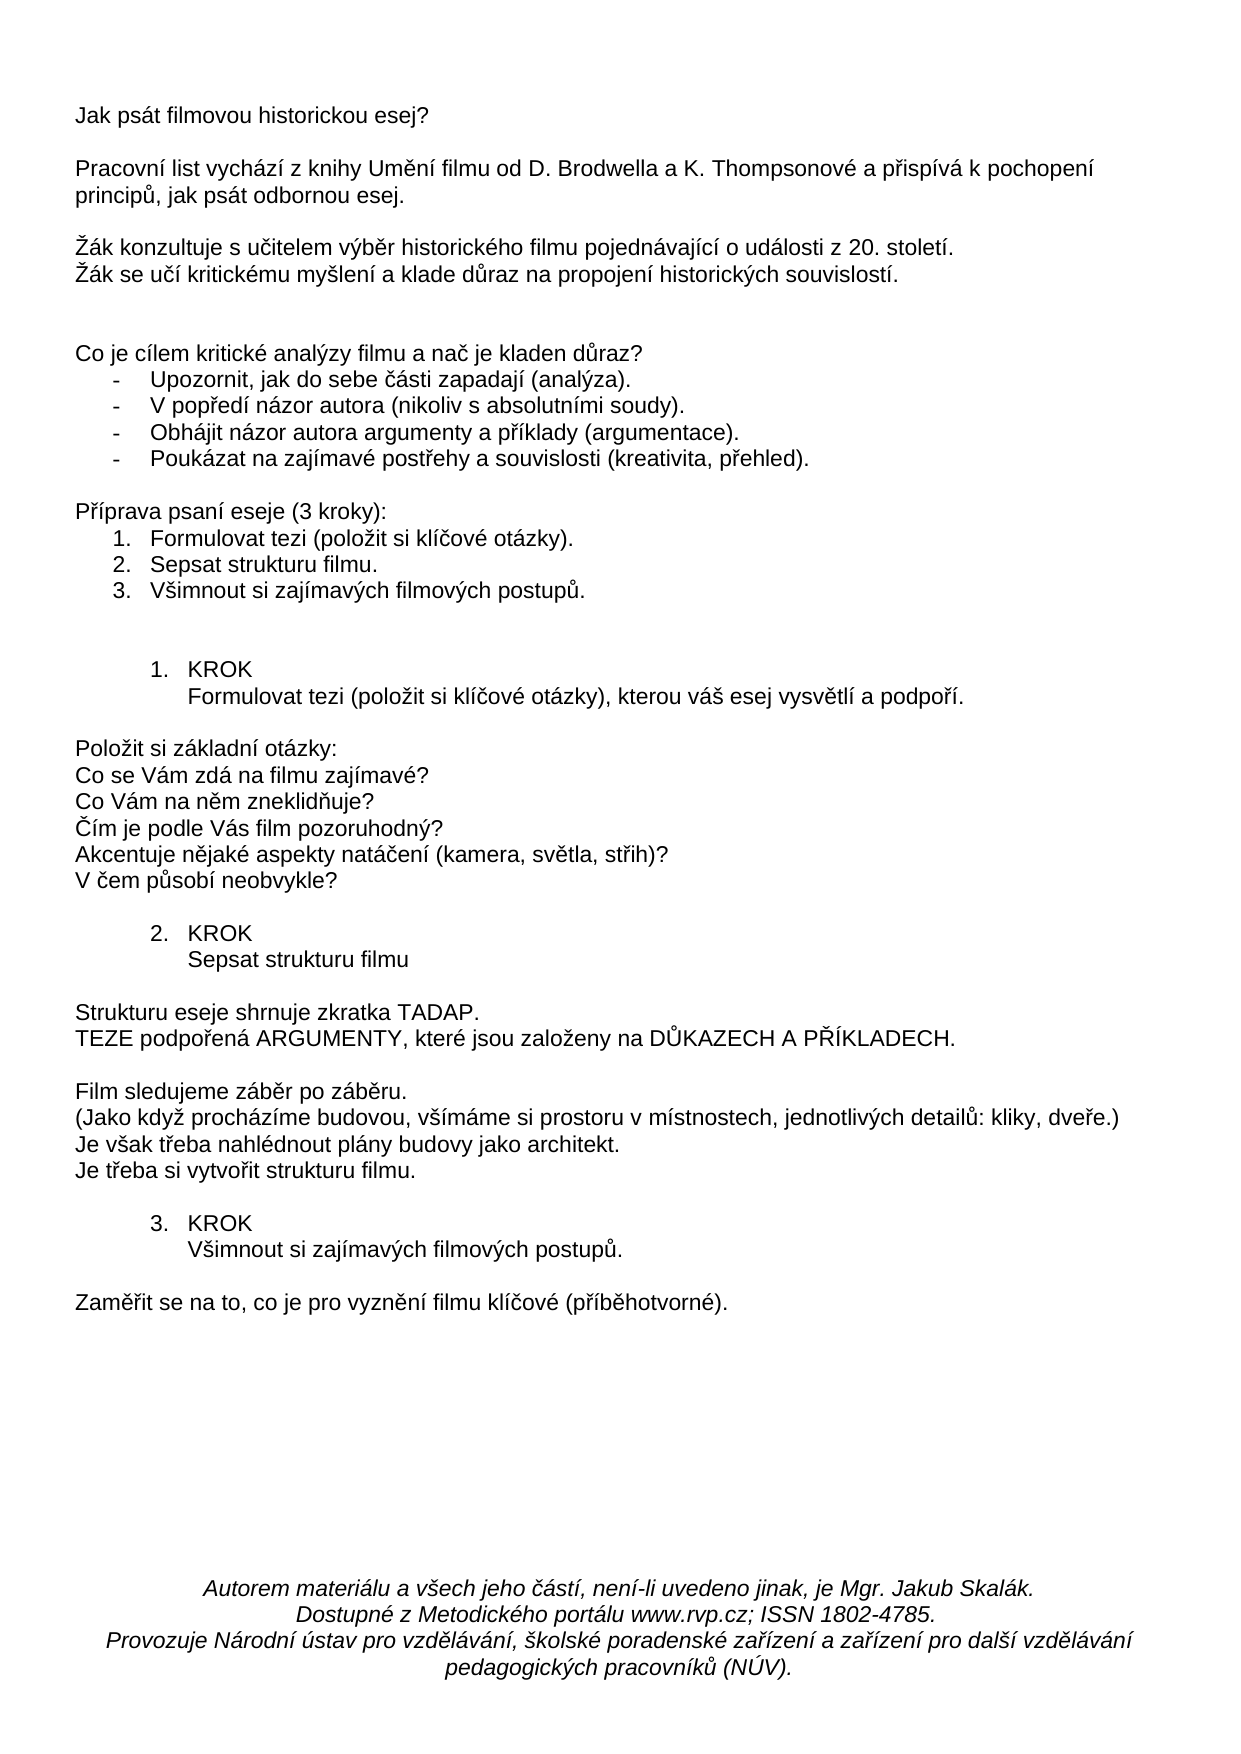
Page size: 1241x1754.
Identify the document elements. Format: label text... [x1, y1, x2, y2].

list Obhájit názor autora argumenty a příklady (argumentace). [112, 419, 1165, 445]
text Čím je podle Vás film pozoruhodný? [75, 814, 1165, 841]
list KROK [150, 920, 1165, 946]
text Je však třeba nahlédnout plány budovy jako architekt. [75, 1131, 1165, 1157]
list V popředí názor autora (nikoliv s absolutními soudy). [112, 392, 1165, 419]
text Sepsat strukturu filmu [187, 946, 1165, 973]
text Pracovní list vychází z knihy Umění filmu od D. Brodwella a K. Thompsonové a přispívá k pochopení principů, jak psát odbornou esej. [75, 155, 1165, 208]
text Žák konzultuje s učitelem výběr historického filmu pojednávající o události z 20. století. [75, 234, 1165, 261]
text Jak psát filmovou historickou esej? [75, 102, 1165, 129]
text Všimnout si zajímavých filmových postupů. [187, 1236, 1165, 1262]
text Je třeba si vytvořit strukturu filmu. [75, 1157, 1165, 1183]
list Všimnout si zajímavých filmových postupů. [112, 577, 1165, 604]
text Položit si základní otázky: [75, 735, 1165, 762]
text Žák se učí kritickému myšlení a klade důraz na propojení historických souvislostí. [75, 261, 1165, 287]
list Sepsat strukturu filmu. [112, 551, 1165, 577]
text (Jako když procházíme budovou, všímáme si prostoru v místnostech, jednotlivých detailů: kliky, dveře.) [75, 1104, 1165, 1131]
text V čem působí neobvykle? [75, 867, 1165, 893]
text Strukturu eseje shrnuje zkratka TADAP. [75, 999, 1165, 1025]
list Formulovat tezi (položit si klíčové otázky). [112, 524, 1165, 551]
text Akcentuje nějaké aspekty natáčení (kamera, světla, střih)? [75, 841, 1165, 867]
text Formulovat tezi (položit si klíčové otázky), kterou váš esej vysvětlí a podpoří. [187, 683, 1165, 709]
text Film sledujeme záběr po záběru. [75, 1078, 1165, 1104]
list Upozornit, jak do sebe části zapadají (analýza). [112, 366, 1165, 392]
text Co se Vám zdá na filmu zajímavé? [75, 762, 1165, 788]
list KROK [150, 1210, 1165, 1236]
text Příprava psaní eseje (3 kroky): [75, 498, 1165, 524]
text Co je cílem kritické analýzy filmu a nač je kladen důraz? [75, 340, 1165, 366]
text TEZE podpořená ARGUMENTY, které jsou založeny na DŮKAZECH A PŘÍKLADECH. [75, 1025, 1165, 1052]
list KROK [150, 656, 1165, 683]
text Co Vám na něm zneklidňuje? [75, 788, 1165, 814]
text Zaměřit se na to, co je pro vyznění filmu klíčové (příběhotvorné). [75, 1289, 1165, 1315]
list Poukázat na zajímavé postřehy a souvislosti (kreativita, přehled). [112, 445, 1165, 472]
